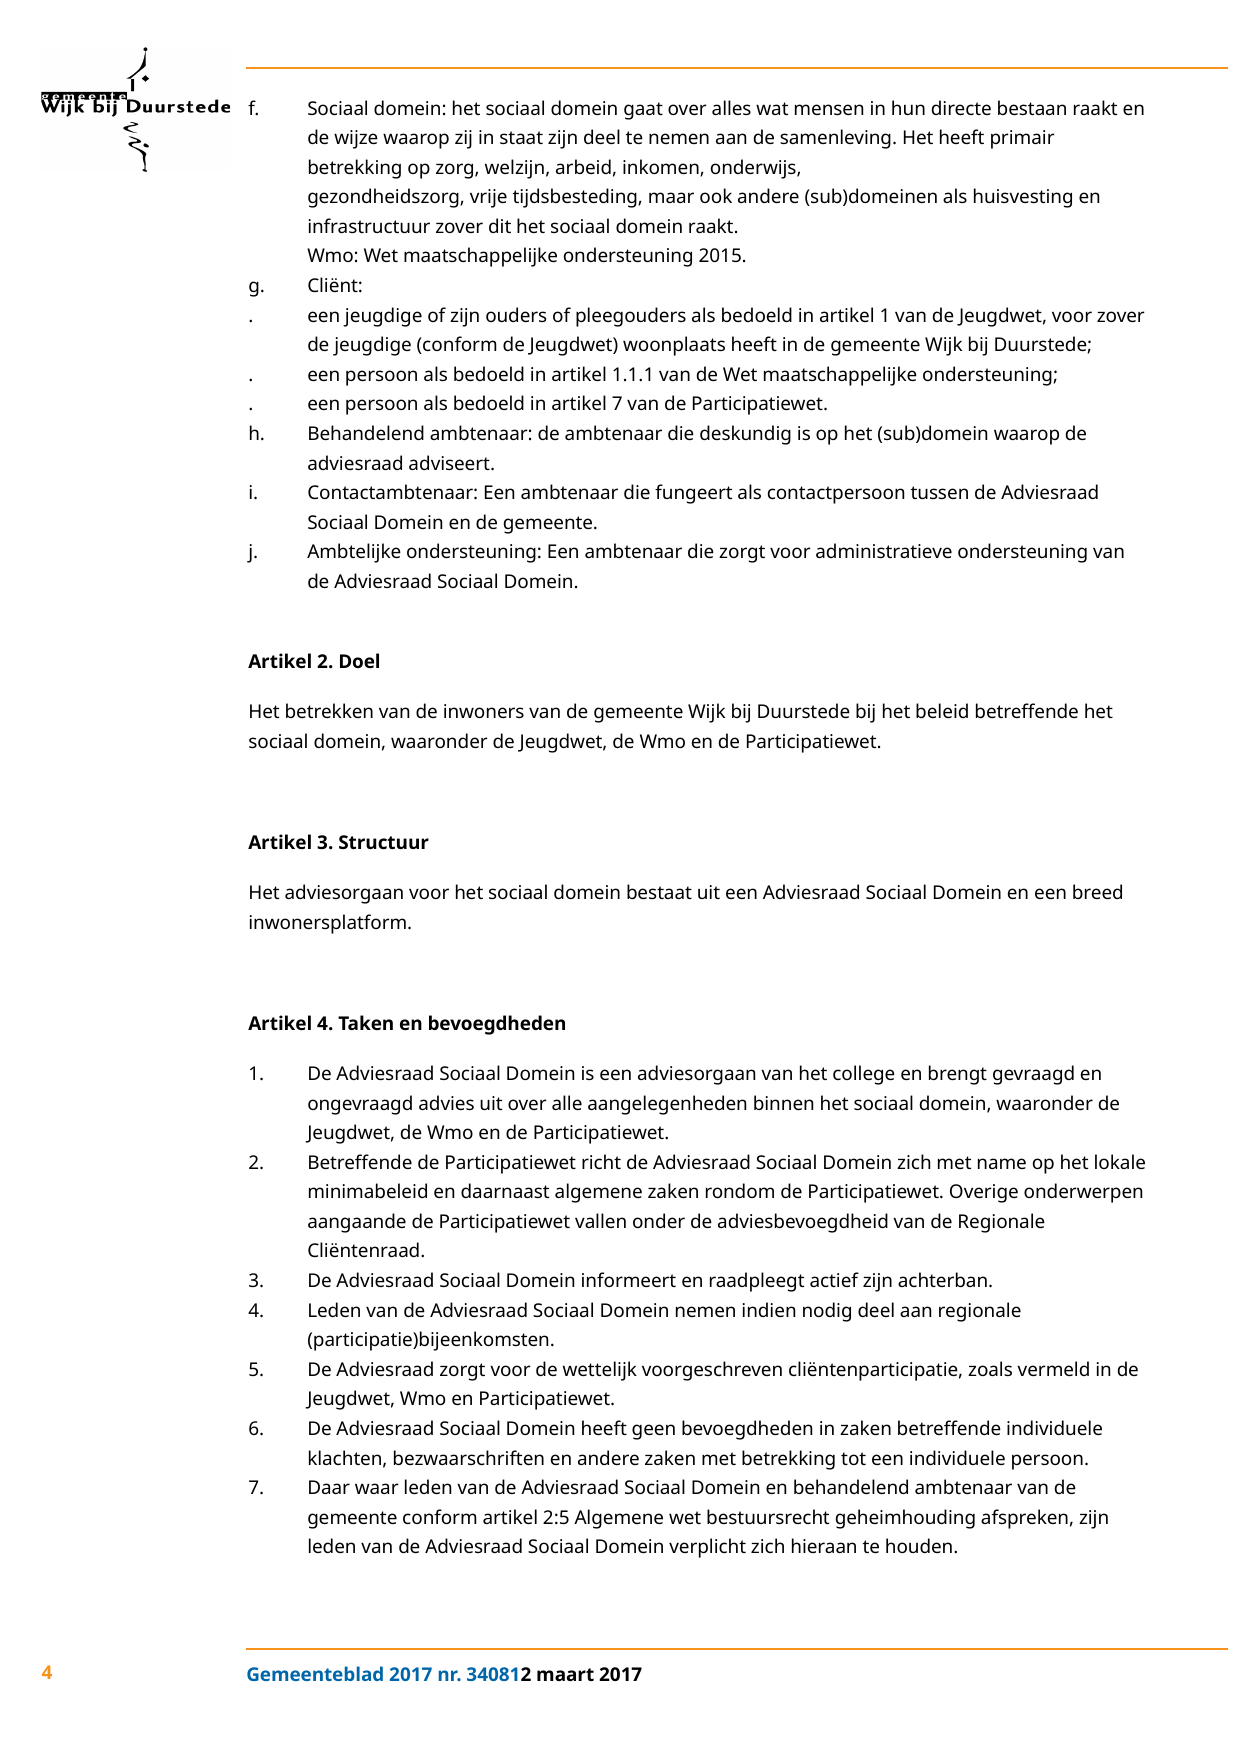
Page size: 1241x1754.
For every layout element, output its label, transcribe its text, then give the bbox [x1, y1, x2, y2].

list Contactambtenaar: Een ambtenaar die fungeert als contactpersoon tussen de Adviesraad Sociaal Domein en de gemeente. [248, 479, 1152, 535]
list Daar waar leden van de Adviesraad Sociaal Domein en behandelend ambtenaar van de gemeente conform artikel 2:5 Algemene wet bestuursrecht geheimhouding afspreken, zijn leden van de Adviesraad Sociaal Domein verplicht zich hieraan te houden. [248, 1474, 1152, 1559]
list Sociaal domein: het sociaal domein gaat over alles wat mensen in hun directe bestaan raakt en de wijze waarop zij in staat zijn deel te nemen aan de samenleving. Het heeft primair betrekking op zorg, welzijn, arbeid, inkomen, onderwijs, [248, 95, 1152, 180]
list een persoon als bedoeld in artikel 1.1.1 van de Wet maatschappelijke ondersteuning; [248, 361, 1152, 387]
list gezondheidszorg, vrije tijdsbesteding, maar ook andere (sub)domeinen als huisvesting en infrastructuur zover dit het sociaal domein raakt. [248, 183, 1152, 239]
text Artikel 4. Taken en bevoegdheden [248, 1010, 1152, 1036]
text Artikel 2. Doel [248, 648, 1152, 674]
list Behandelend ambtenaar: de ambtenaar die deskundig is op het (sub)domein waarop de adviesraad adviseert. [248, 420, 1152, 476]
list De Adviesraad Sociaal Domein is een adviesorgaan van het college en brengt gevraagd en ongevraagd advies uit over alle aangelegenheden binnen het sociaal domein, waaronder de Jeugdwet, de Wmo en de Participatiewet. [248, 1060, 1152, 1145]
text Het betrekken van de inwoners van de gemeente Wijk bij Duurstede bij het beleid betreffende het sociaal domein, waaronder de Jeugdwet, de Wmo en de Participatiewet. [248, 698, 1152, 754]
text Artikel 3. Structuur [248, 829, 1152, 855]
text Het adviesorgaan voor het sociaal domein bestaat uit een Adviesraad Sociaal Domein en een breed inwonersplatform. [248, 879, 1152, 935]
list Leden van de Adviesraad Sociaal Domein nemen indien nodig deel aan regionale (participatie)bijeenkomsten. [248, 1297, 1152, 1352]
list Cliënt: [248, 272, 1152, 298]
list Wmo: Wet maatschappelijke ondersteuning 2015. [248, 243, 1152, 268]
list een persoon als bedoeld in artikel 7 van de Participatiewet. [248, 391, 1152, 416]
list De Adviesraad zorgt voor de wettelijk voorgeschreven cliëntenparticipatie, zoals vermeld in de Jeugdwet, Wmo en Participatiewet. [248, 1356, 1152, 1411]
list Ambtelijke ondersteuning: Een ambtenaar die zorgt voor administratieve ondersteuning van de Adviesraad Sociaal Domein. [248, 538, 1152, 594]
list een jeugdige of zijn ouders of pleegouders als bedoeld in artikel 1 van de Jeugdwet, voor zover de jeugdige (conform de Jeugdwet) woonplaats heeft in de gemeente Wijk bij Duurstede; [248, 302, 1152, 357]
list Betreffende de Participatiewet richt de Adviesraad Sociaal Domein zich met name op het lokale minimabeleid en daarnaast algemene zaken rondom de Participatiewet. Overige onderwerpen aangaande de Participatiewet vallen onder de adviesbevoegdheid van de Regionale Cliëntenraad. [248, 1149, 1152, 1263]
picture [41, 47, 231, 172]
list De Adviesraad Sociaal Domein heeft geen bevoegdheden in zaken betreffende individuele klachten, bezwaarschriften en andere zaken met betrekking tot een individuele persoon. [248, 1415, 1152, 1471]
list De Adviesraad Sociaal Domein informeert en raadpleegt actief zijn achterban. [248, 1267, 1152, 1293]
